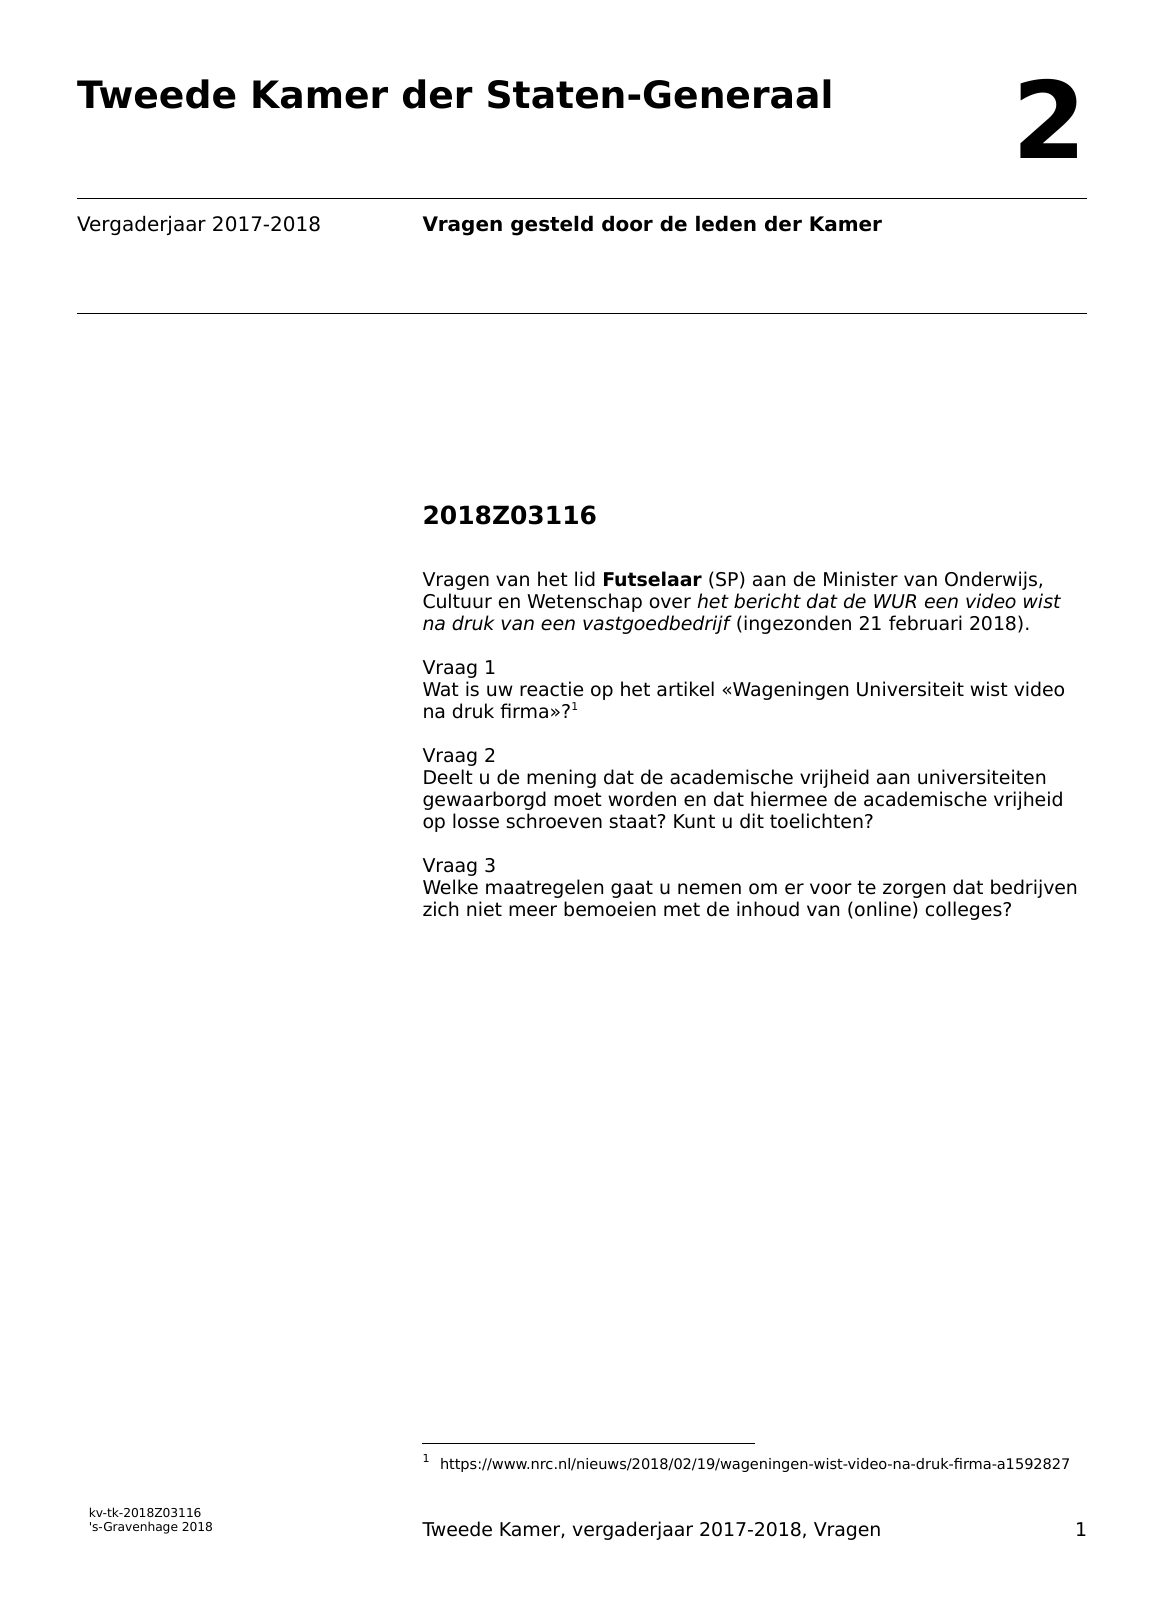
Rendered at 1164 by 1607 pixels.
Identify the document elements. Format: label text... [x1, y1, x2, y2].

table_header 2 [886, 59, 1087, 198]
text Welke maatregelen gaat u nemen om er voor te zorgen dat bedrijven zich niet meer bemoeien met de inhoud van (online) colleges? [422, 877, 1087, 921]
text Vraag 2 [422, 745, 1087, 767]
text 's-Gravenhage 2018 [88, 1520, 323, 1534]
text Deelt u de mening dat de academische vrijheid aan universiteiten gewaarborgd moet worden en dat hiermee de academische vrijheid op losse schroeven staat? Kunt u dit toelichten? [422, 767, 1087, 833]
text kv-tk-2018Z03116 [88, 1506, 323, 1520]
table_cell Vragen gesteld door de leden der Kamer [422, 199, 1087, 313]
text Vraag 3 [422, 855, 1087, 877]
table_cell Vergaderjaar 2017-2018 [77, 199, 422, 313]
text https://www.nrc.nl/nieuws/2018/02/19/wageningen-wist-video-na-druk-firma-a1592827 [422, 1452, 1087, 1474]
text Vraag 1 [422, 657, 1087, 679]
text 2018Z03116 [422, 501, 1087, 531]
text Vragen van het lid Futselaar (SP) aan de Minister van Onderwijs, Cultuur en Wetenschap over het bericht dat de WUR een video wist na druk van een vastgoedbedrijf (ingezonden 21 februari 2018). [422, 569, 1087, 635]
text Wat is uw reactie op het artikel «Wageningen Universiteit wist video na druk firma»? [422, 679, 1087, 723]
table_header Tweede Kamer der Staten-Generaal [77, 59, 886, 198]
